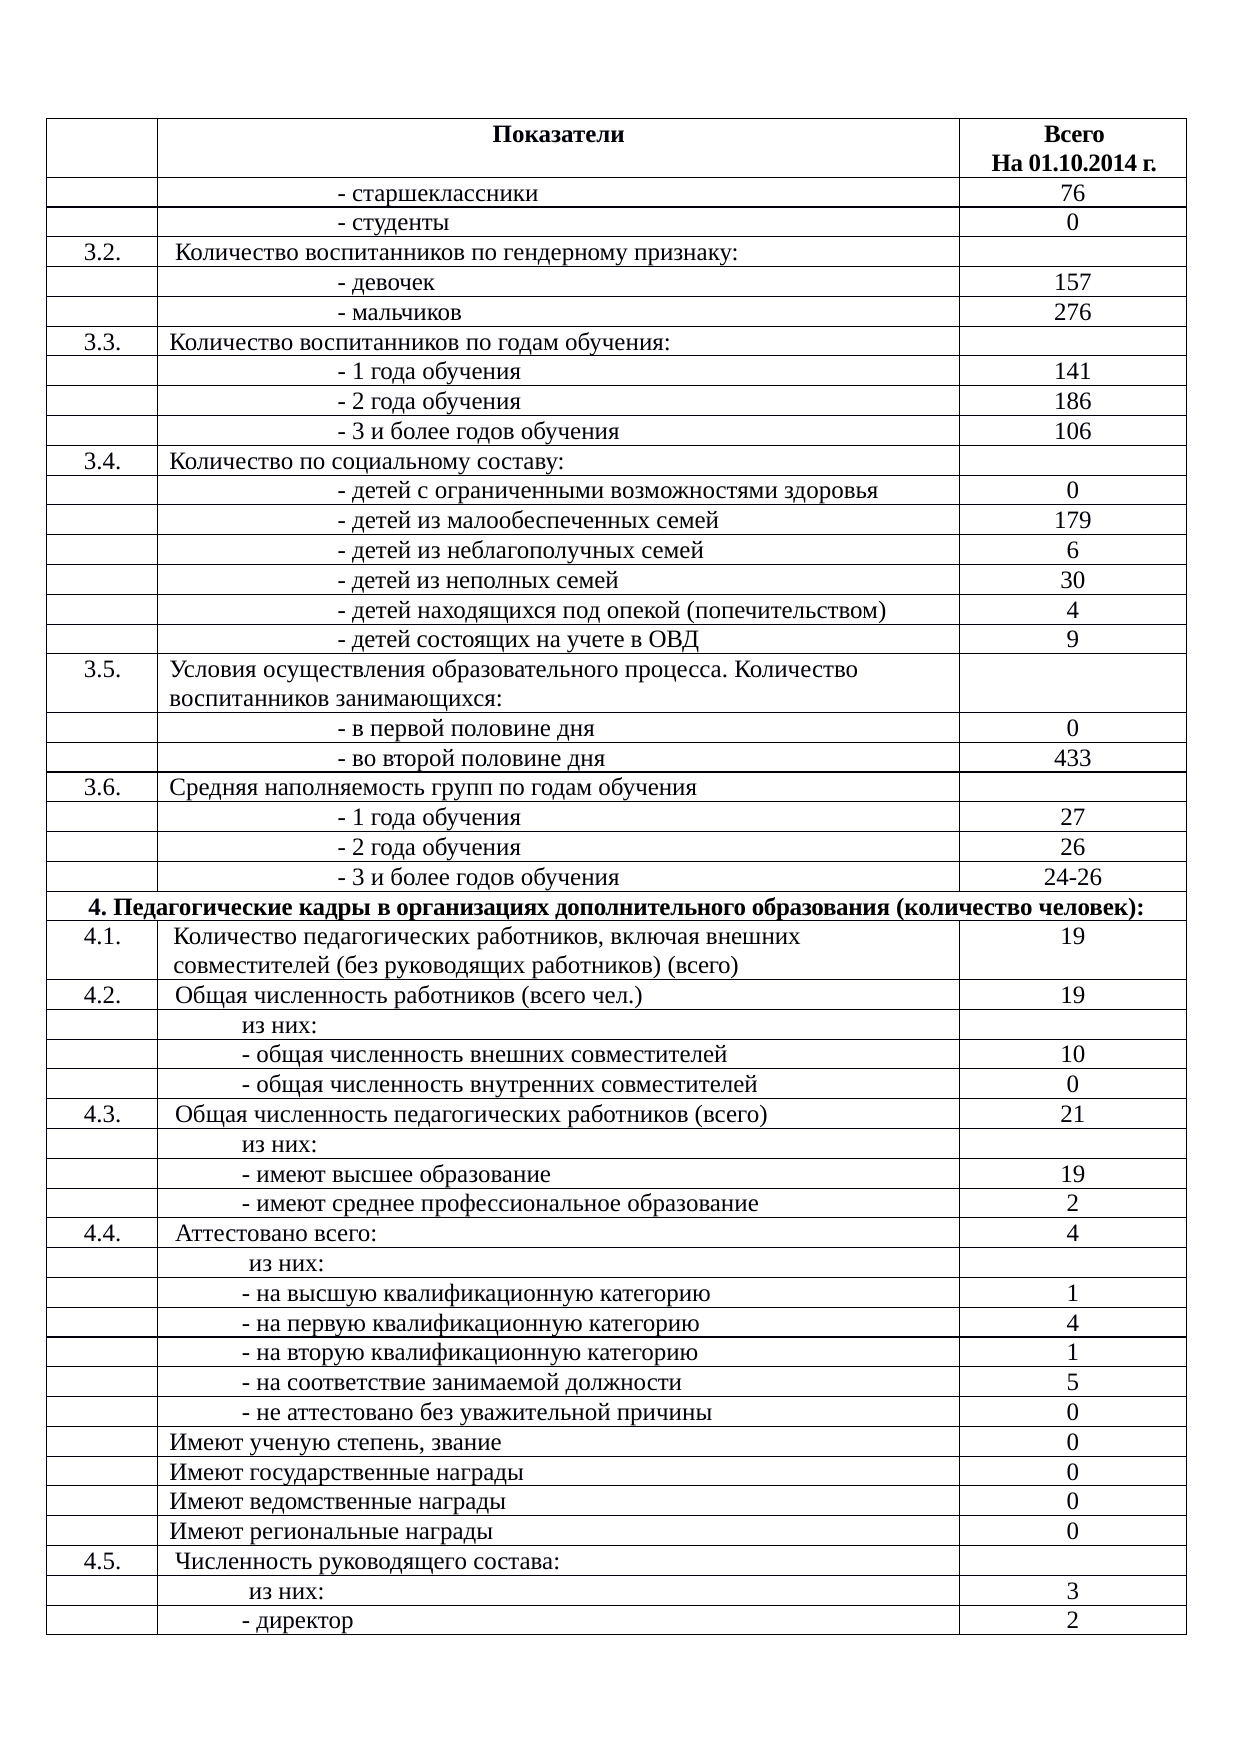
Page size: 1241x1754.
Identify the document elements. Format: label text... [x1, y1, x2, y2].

table_cell - девочек [948, 267, 959, 296]
table_cell 0 [1175, 208, 1186, 236]
table_cell 0 [960, 1427, 971, 1456]
table_cell [47, 1308, 58, 1336]
table_cell 1 [1175, 1338, 1186, 1366]
table_cell [47, 1576, 58, 1604]
table_cell [960, 1010, 971, 1038]
table_cell 0 [960, 1397, 971, 1426]
table_cell 10 [1175, 1040, 1186, 1068]
table_cell [1175, 237, 1186, 266]
table_cell - 1 года обучения [158, 802, 337, 831]
table_cell 0 [1175, 1069, 1186, 1098]
table_cell - мальчиков [158, 297, 337, 326]
table_cell [1175, 1010, 1186, 1038]
table_cell 4.2. [47, 980, 58, 1009]
table_cell [147, 1308, 157, 1336]
table_cell [47, 595, 58, 623]
table_cell - детей с ограниченными возможностями здоровья [158, 476, 337, 504]
table_cell [147, 713, 157, 742]
table_cell 3.6. [147, 773, 157, 801]
table_cell [47, 862, 58, 891]
table_cell - общая численность внутренних совместителей [158, 1069, 242, 1098]
table_cell [147, 743, 157, 771]
table_cell [147, 416, 157, 445]
table_cell - на высшую квалификационную категорию [158, 1278, 242, 1307]
table_cell 4.3. [147, 1099, 157, 1128]
table_cell [147, 1338, 157, 1366]
table_cell 0 [1175, 713, 1186, 742]
table_cell 433 [1175, 743, 1186, 771]
table_cell - мальчиков [948, 297, 959, 326]
table_cell [960, 446, 971, 474]
table_cell - общая численность внешних совместителей [158, 1040, 242, 1068]
table_cell - директор [948, 1606, 959, 1634]
table_cell 4 [960, 1218, 971, 1247]
table_cell [1175, 773, 1186, 801]
table_cell 106 [1175, 416, 1186, 445]
table_cell [147, 1159, 157, 1187]
table_cell - старшеклассники [158, 178, 337, 206]
table_cell 0 [960, 476, 971, 504]
table_cell 186 [1175, 386, 1186, 415]
table_cell [960, 773, 971, 801]
table_cell 30 [1175, 565, 1186, 594]
table_cell 0 [960, 713, 971, 742]
table_cell [960, 1248, 971, 1277]
table_cell 76 [1175, 178, 1186, 206]
table_cell [47, 1397, 58, 1426]
table_cell 6 [960, 535, 971, 564]
table_cell 3.2. [47, 237, 58, 266]
table_cell 4 [960, 1308, 971, 1336]
table_cell [47, 713, 58, 742]
table_cell [147, 1278, 157, 1307]
table_cell 24-26 [1175, 862, 1186, 891]
table_cell [47, 1427, 58, 1456]
table_cell [47, 743, 58, 771]
table_cell 157 [960, 267, 971, 296]
table_cell 0 [960, 1069, 971, 1098]
table_cell из них: [158, 1010, 242, 1038]
table_cell 3.2. [147, 237, 157, 266]
table_cell [147, 1189, 157, 1217]
table_cell [147, 1397, 157, 1426]
table_cell 0 [1175, 1486, 1186, 1515]
table_cell [147, 802, 157, 831]
table_cell из них: [158, 1129, 242, 1158]
table_cell [960, 237, 971, 266]
table_cell 179 [1175, 505, 1186, 534]
table_cell из них: [158, 1248, 175, 1277]
table_cell - 2 года обучения [158, 832, 337, 861]
table_cell - детей находящихся под опекой (попечительством) [158, 595, 337, 623]
table_cell 2 [960, 1606, 971, 1634]
table_cell [147, 476, 157, 504]
table_cell 30 [960, 565, 971, 594]
table_cell [47, 1159, 58, 1187]
table_cell [47, 1457, 58, 1485]
table_cell [1175, 446, 1186, 474]
table_cell [47, 1040, 58, 1068]
table_cell [47, 1189, 58, 1217]
table_cell 19 [960, 921, 1186, 979]
table_cell [47, 386, 58, 415]
table_cell - на соответствие занимаемой должности [158, 1367, 242, 1396]
table_cell [147, 386, 157, 415]
table_cell [47, 1606, 58, 1634]
table_cell 4.2. [147, 980, 157, 1009]
table_cell [47, 476, 58, 504]
table_cell из них: [948, 1010, 959, 1038]
table_cell [147, 297, 157, 326]
table_cell 21 [960, 1099, 971, 1128]
table_cell - 2 года обучения [158, 386, 337, 415]
table_cell [47, 1069, 58, 1098]
table_cell [147, 267, 157, 296]
table_cell 1 [960, 1278, 971, 1307]
table_cell 4 [960, 595, 971, 623]
table_cell 141 [1175, 356, 1186, 385]
table_cell [47, 565, 58, 594]
table_cell из них: [158, 1576, 175, 1604]
table_cell [47, 1129, 58, 1158]
table_cell из них: [948, 1248, 959, 1277]
table_cell 4.4. [47, 1218, 58, 1247]
table_cell 276 [960, 297, 971, 326]
table_cell 24-26 [960, 862, 971, 891]
table_header Всего На 01.10.2014 г. [960, 119, 974, 177]
table_cell [1175, 327, 1186, 355]
table_cell [147, 1516, 157, 1545]
table_cell Количество педагогических работников, включая внешних совместителей (без руководящих работников) (всего) [906, 921, 959, 979]
table_cell - студенты [158, 208, 337, 236]
table_cell 0 [1175, 1457, 1186, 1485]
table_cell [47, 505, 58, 534]
table_cell [147, 535, 157, 564]
table_cell [147, 1576, 157, 1604]
table_cell - детей из неблагополучных семей [158, 535, 337, 564]
table_cell - имеют среднее профессиональное образование [158, 1189, 242, 1217]
table_cell 3.4. [147, 446, 157, 474]
table_header Всего На 01.10.2014 г. [1175, 119, 1186, 177]
table_cell 186 [960, 386, 971, 415]
table_cell [47, 1010, 58, 1038]
table_cell [47, 178, 58, 206]
table_cell 3.5. [47, 654, 157, 712]
table_cell 0 [960, 1516, 971, 1545]
table_cell [960, 1546, 971, 1575]
table_cell - студенты [948, 208, 959, 236]
table_cell 3.6. [47, 773, 58, 801]
table_cell 157 [1175, 267, 1186, 296]
table_cell [147, 1040, 157, 1068]
table_cell из них: [948, 1129, 959, 1158]
table_cell 4 [1175, 1218, 1186, 1247]
table_cell 0 [1175, 1397, 1186, 1426]
table_cell [147, 1129, 157, 1158]
table_cell [47, 1516, 58, 1545]
table_cell [147, 1606, 157, 1634]
table_cell 141 [960, 356, 971, 385]
table_cell 6 [1175, 535, 1186, 564]
table_cell [147, 595, 157, 623]
table_cell [147, 1457, 157, 1485]
table_cell 26 [960, 832, 971, 861]
table_cell - 3 и более годов обучения [158, 862, 337, 891]
table_cell 276 [1175, 297, 1186, 326]
table_cell Аттестовано всего: [158, 1218, 175, 1247]
table_cell 4.5. [147, 1546, 157, 1575]
table_cell [47, 1338, 58, 1366]
table_cell 0 [1175, 476, 1186, 504]
table_cell [147, 565, 157, 594]
table_cell [1175, 1129, 1186, 1158]
table_cell 2 [1175, 1189, 1186, 1217]
table_cell - в первой половине дня [158, 713, 337, 742]
table_cell 0 [960, 1486, 971, 1515]
table_cell [47, 297, 58, 326]
table_cell [960, 1129, 971, 1158]
table_cell 4 [1175, 1308, 1186, 1336]
table_cell [147, 625, 157, 653]
table_cell 0 [960, 1457, 971, 1485]
table_cell - на первую квалификационную категорию [158, 1308, 242, 1336]
table_cell [147, 1486, 157, 1515]
table_cell - имеют высшее образование [158, 1159, 242, 1187]
table_cell 27 [1175, 802, 1186, 831]
table_cell [147, 1248, 157, 1277]
table_cell 3.4. [47, 446, 58, 474]
table_cell - детей из малообеспеченных семей [158, 505, 337, 534]
table_cell [47, 832, 58, 861]
table_cell [47, 1367, 58, 1396]
table_cell [47, 1278, 58, 1307]
table_cell [147, 862, 157, 891]
table_cell [147, 832, 157, 861]
table_cell 5 [1175, 1367, 1186, 1396]
table_cell 3 [1175, 1576, 1186, 1604]
table_cell 4.5. [47, 1546, 58, 1575]
table_cell [147, 505, 157, 534]
table_cell 19 [960, 980, 971, 1009]
table_cell 3.3. [47, 327, 58, 355]
table_cell 433 [960, 743, 971, 771]
table_cell [147, 356, 157, 385]
table_cell - на вторую квалификационную категорию [158, 1338, 242, 1366]
table_cell 3.3. [147, 327, 157, 355]
table_cell 19 [960, 1159, 971, 1187]
table_cell [47, 267, 58, 296]
table_cell 1 [1175, 1278, 1186, 1307]
table_cell [147, 1010, 157, 1038]
table_cell - детей из неполных семей [158, 565, 337, 594]
table_cell 4.4. [147, 1218, 157, 1247]
table_cell 26 [1175, 832, 1186, 861]
table_cell 21 [1175, 1099, 1186, 1128]
table_cell [147, 1069, 157, 1098]
table_cell 9 [960, 625, 971, 653]
table_cell [147, 1367, 157, 1396]
table_cell [147, 208, 157, 236]
table_cell 9 [1175, 625, 1186, 653]
table_cell 4.3. [47, 1099, 58, 1128]
table_cell [47, 1248, 58, 1277]
table_cell 179 [960, 505, 971, 534]
table_cell - директор [158, 1606, 242, 1634]
table_cell 5 [960, 1367, 971, 1396]
table_cell - во второй половине дня [158, 743, 337, 771]
table_cell [47, 802, 58, 831]
table_cell 0 [1175, 1516, 1186, 1545]
table_cell [960, 327, 971, 355]
table_cell 27 [960, 802, 971, 831]
table_header Показатели [158, 119, 959, 177]
table_cell [1175, 1248, 1186, 1277]
table_cell [47, 356, 58, 385]
table_cell 2 [1175, 1606, 1186, 1634]
table_cell [1175, 1546, 1186, 1575]
table_cell - не аттестовано без уважительной причины [158, 1397, 242, 1426]
table_cell 19 [1175, 980, 1186, 1009]
table_cell 2 [960, 1189, 971, 1217]
table_cell 0 [960, 208, 971, 236]
table_cell 4 [1175, 595, 1186, 623]
table_cell - детей состоящих на учете в ОВД [158, 625, 337, 653]
table_cell - 3 и более годов обучения [158, 416, 337, 445]
table_cell 76 [960, 178, 971, 206]
table_cell [960, 654, 1186, 712]
table_cell - 1 года обучения [158, 356, 337, 385]
table_cell 19 [1175, 1159, 1186, 1187]
table_cell [47, 535, 58, 564]
table_cell 0 [1175, 1427, 1186, 1456]
table_cell [147, 178, 157, 206]
table_cell [47, 208, 58, 236]
table_cell из них: [948, 1576, 959, 1604]
table_cell 10 [960, 1040, 971, 1068]
table_header [47, 119, 157, 177]
table_cell 4.1. [47, 921, 157, 979]
table_cell 106 [960, 416, 971, 445]
table_cell [47, 416, 58, 445]
table_cell [47, 625, 58, 653]
table_cell [147, 1427, 157, 1456]
table_cell - девочек [158, 267, 337, 296]
table_cell 3 [960, 1576, 971, 1604]
table_cell [47, 1486, 58, 1515]
table_cell 1 [960, 1338, 971, 1366]
